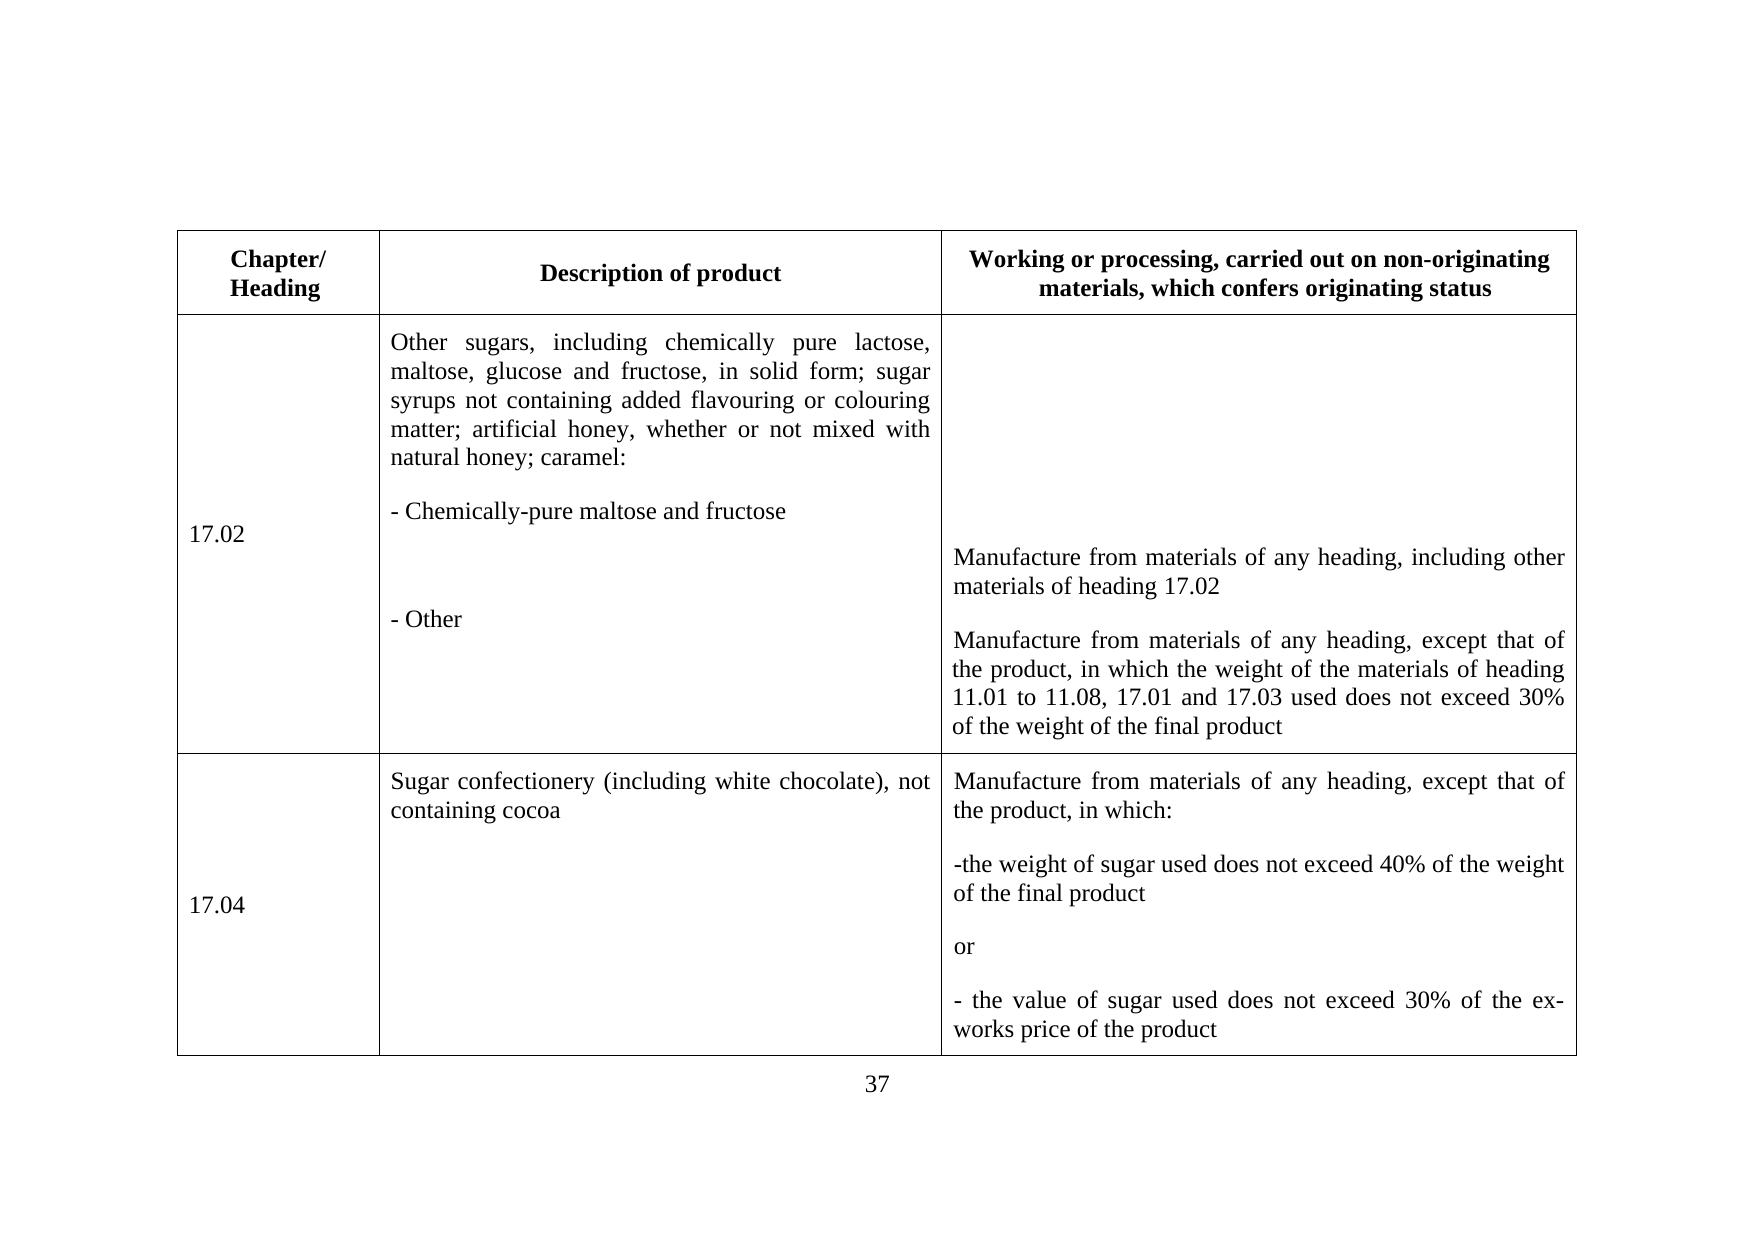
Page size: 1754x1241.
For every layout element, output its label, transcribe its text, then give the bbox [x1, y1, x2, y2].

table_header Description of product [380, 231, 941, 314]
table_cell Manufacture from materials of any heading, except that of the product, in which: -the weight of sugar used does not exceed 40% of the weight of the final product or - the value of sugar used does not exceed 30% of the ex-works price of the product [942, 754, 1576, 1055]
table_cell 17.04 [178, 754, 379, 1055]
table_cell Other sugars, including chemically pure lactose, maltose, glucose and fructose, in solid form; sugar syrups not containing added flavouring or colouring matter; artificial honey, whether or not mixed with natural honey; caramel: - Chemically-pure maltose and fructose - Other [380, 315, 941, 752]
table_header Working or processing, carried out on non-originating materials, which confers originating status [942, 231, 1576, 314]
table_header Chapter/ Heading [178, 231, 379, 314]
table_cell Sugar confectionery (including white chocolate), not containing cocoa [380, 754, 941, 1055]
table_cell 17.02 [178, 315, 379, 752]
table_cell Manufacture from materials of any heading, including other materials of heading 17.02 Manufacture from materials of any heading, except that of the product, in which the weight of the materials of heading 11.01 to 11.08, 17.01 and 17.03 used does not exceed 30% of the weight of the final product [942, 315, 1576, 752]
